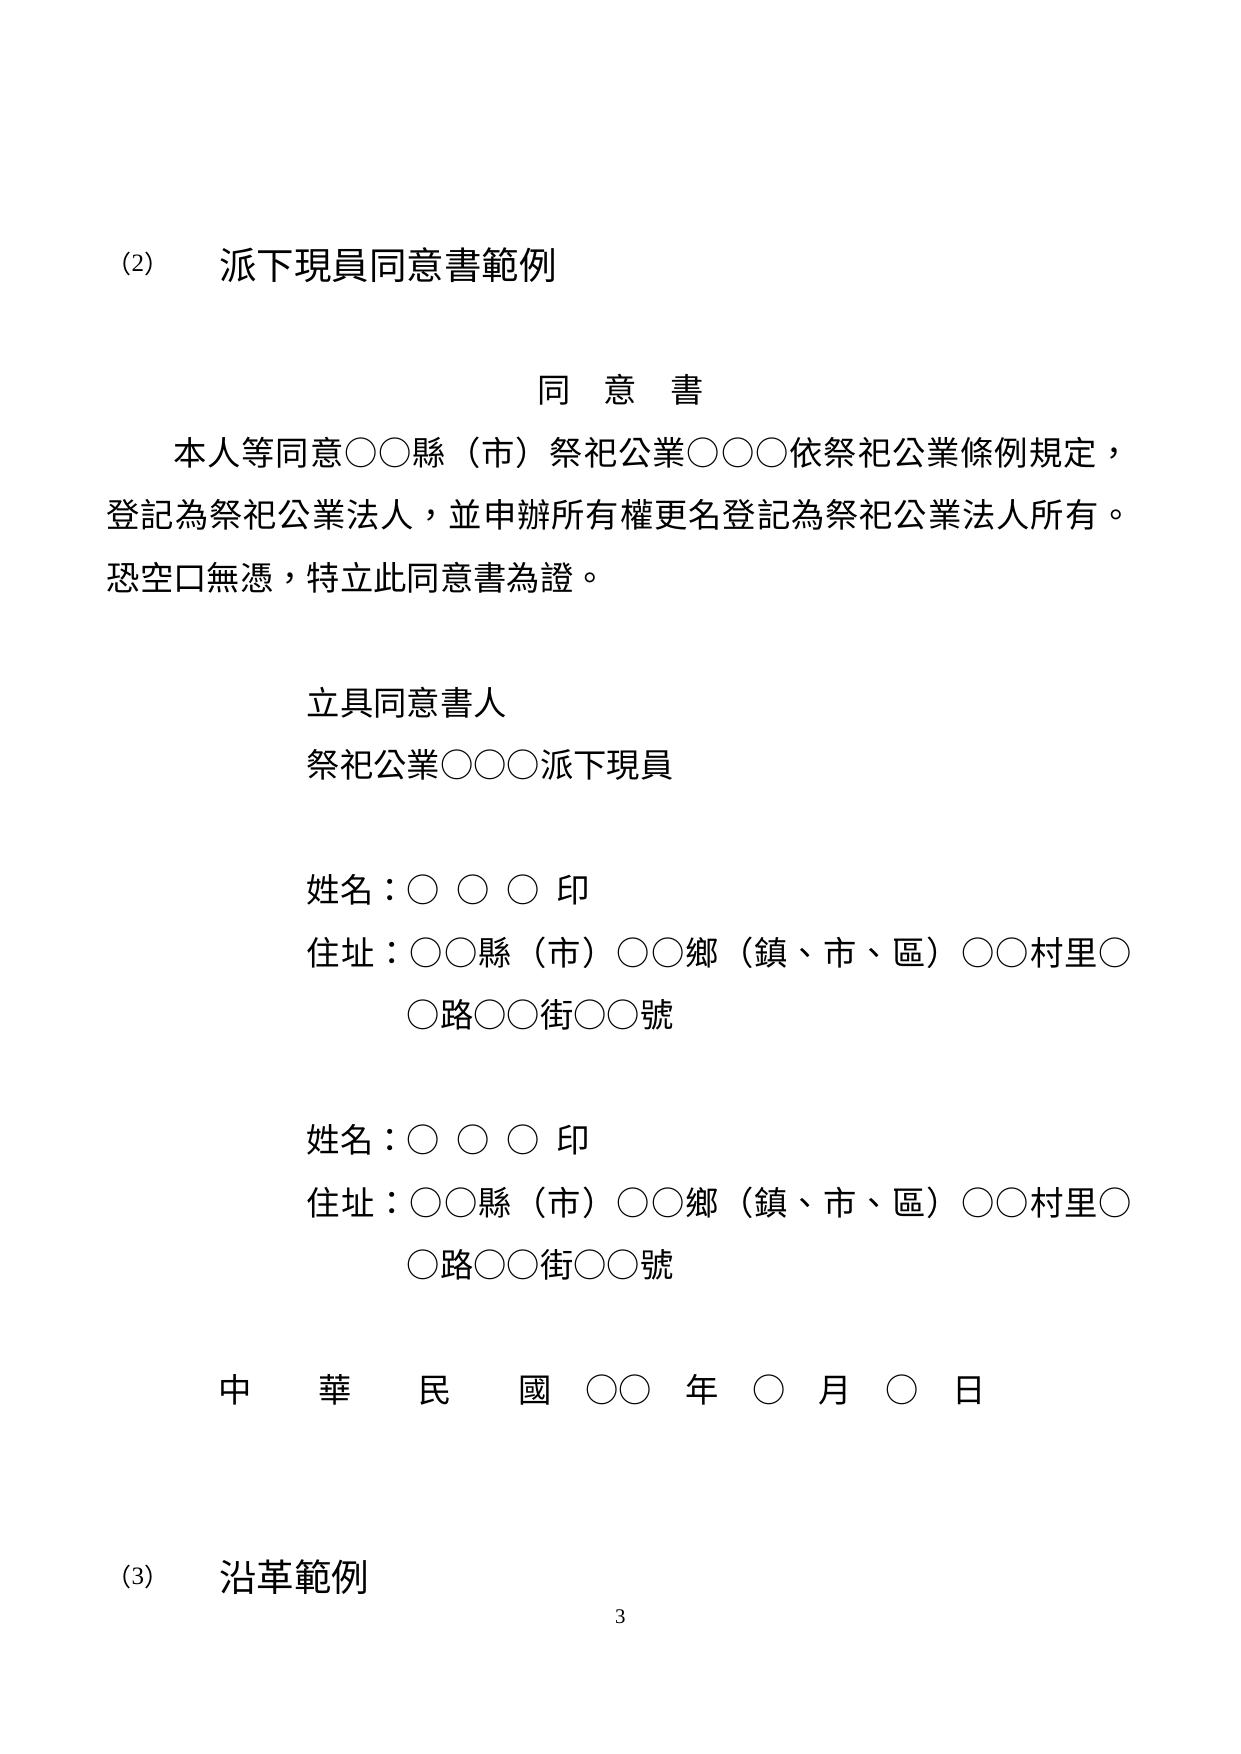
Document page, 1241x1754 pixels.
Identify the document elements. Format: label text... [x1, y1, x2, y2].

text 住址：○○縣（市）○○鄉（鎮、市、區）○○村里○○路○○街○○號 [306, 909, 1134, 1034]
list 沿革範例 [106, 1534, 1134, 1596]
list 派下現員同意書範例 [106, 221, 1134, 284]
text 中 華 民 國 ○○ 年 ○ 月 ○ 日 [106, 1346, 1134, 1409]
text 立具同意書人 [106, 659, 1134, 721]
text 住址：○○縣（市）○○鄉（鎮、市、區）○○村里○○路○○街○○號 [306, 1159, 1134, 1284]
text 同 意 書 [106, 346, 1134, 409]
text 本人等同意○○縣（市）祭祀公業○○○依祭祀公業條例規定，登記為祭祀公業法人，並申辦所有權更名登記為祭祀公業法人所有。恐空口無憑，特立此同意書為證。 [106, 409, 1134, 596]
text 祭祀公業○○○派下現員 [106, 721, 1134, 784]
text 姓名：○ ○ ○ 印 [106, 846, 1134, 909]
text 姓名：○ ○ ○ 印 [106, 1096, 1134, 1159]
